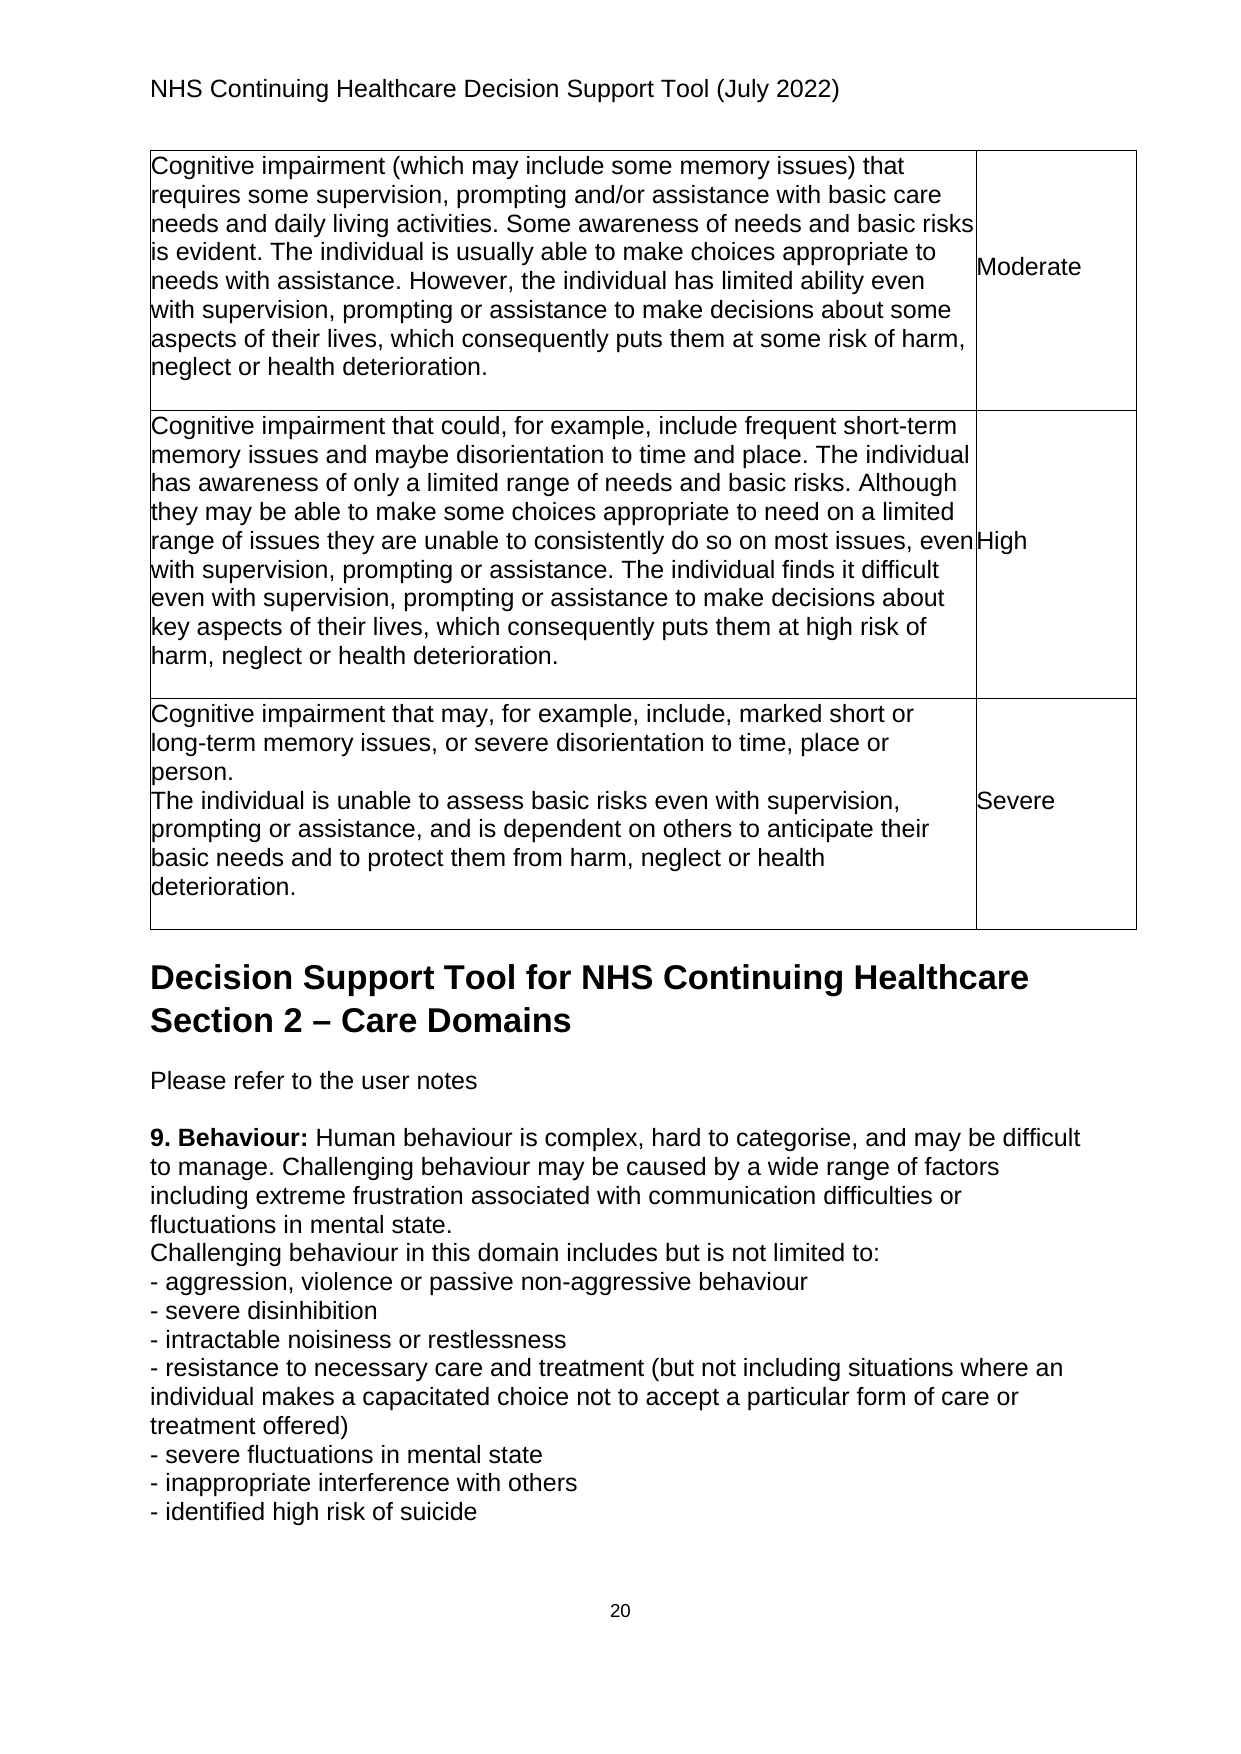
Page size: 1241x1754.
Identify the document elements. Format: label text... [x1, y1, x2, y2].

text - severe fluctuations in mental state [150, 1439, 1090, 1468]
table_cell Cognitive impairment (which may include some memory issues) that requires some supervision, prompting and/or assistance with basic care needs and daily living activities. Some awareness of needs and basic risks is evident. The individual is usually able to make choices appropriate to needs with assistance. However, the individual has limited ability even with supervision, prompting or assistance to make decisions about some aspects of their lives, which consequently puts them at some risk of harm, neglect or health deterioration. [151, 151, 976, 410]
subtitle Decision Support Tool for NHS Continuing Healthcare Section 2 – Care Domains [150, 955, 1090, 1041]
text 9. Behaviour: Human behaviour is complex, hard to categorise, and may be difficult to manage. Challenging behaviour may be caused by a wide range of factors including extreme frustration associated with communication difficulties or fluctuations in mental state. [150, 1123, 1090, 1238]
text - intractable noisiness or restlessness [150, 1324, 1090, 1353]
table_cell Cognitive impairment that could, for example, include frequent short-term memory issues and maybe disorientation to time and place. The individual has awareness of only a limited range of needs and basic risks. Although they may be able to make some choices appropriate to need on a limited range of issues they are unable to consistently do so on most issues, even with supervision, prompting or assistance. The individual finds it difficult even with supervision, prompting or assistance to make decisions about key aspects of their lives, which consequently puts them at high risk of harm, neglect or health deterioration. [151, 411, 976, 698]
table_cell Severe [977, 699, 1136, 929]
text - identified high risk of suicide [150, 1497, 1090, 1526]
table_cell Cognitive impairment that may, for example, include, marked short or long-term memory issues, or severe disorientation to time, place or person. The individual is unable to assess basic risks even with supervision, prompting or assistance, and is dependent on others to anticipate their basic needs and to protect them from harm, neglect or health deterioration. [151, 699, 976, 929]
table_cell Moderate [977, 151, 1136, 410]
text Challenging behaviour in this domain includes but is not limited to: [150, 1238, 1090, 1267]
text - resistance to necessary care and treatment (but not including situations where an individual makes a capacitated choice not to accept a particular form of care or treatment offered) [150, 1353, 1090, 1439]
table_cell High [977, 411, 1136, 698]
text - inappropriate interference with others [150, 1468, 1090, 1497]
text Please refer to the user notes [150, 1066, 1090, 1094]
text - aggression, violence or passive non-aggressive behaviour [150, 1267, 1090, 1296]
text - severe disinhibition [150, 1296, 1090, 1324]
